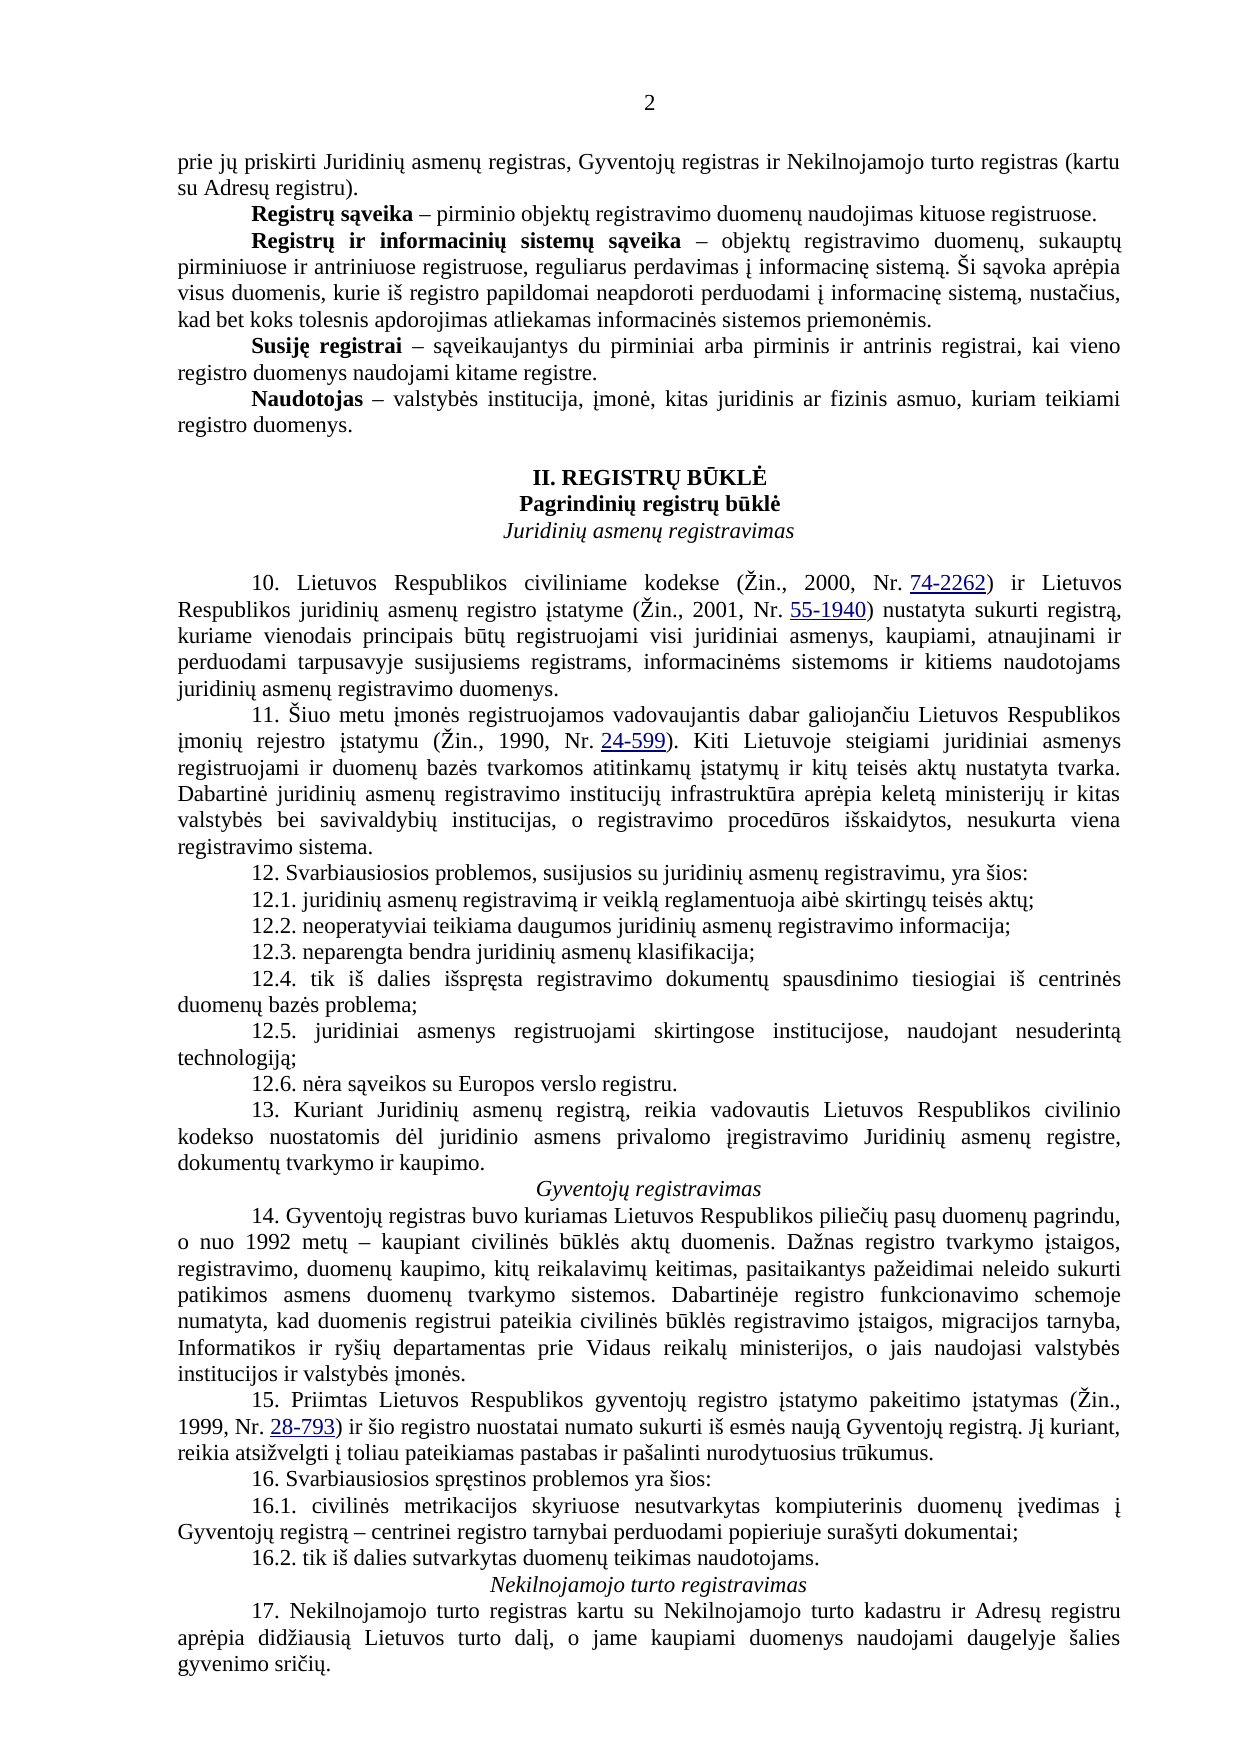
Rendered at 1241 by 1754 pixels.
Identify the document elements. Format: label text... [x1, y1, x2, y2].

subtitle II. REGISTRŲ BŪKLĖ [177, 464, 1122, 490]
text Susiję registrai – sąveikaujantys du pirminiai arba pirminis ir antrinis registrai, kai vieno registro duomenys naudojami kitame registre. [177, 332, 1122, 385]
text Naudotojas – valstybės institucija, įmonė, kitas juridinis ar fizinis asmuo, kuriam teikiami registro duomenys. [177, 385, 1122, 438]
text 12.3. neparengta bendra juridinių asmenų klasifikacija; [177, 938, 1122, 965]
text 12. Svarbiausiosios problemos, susijusios su juridinių asmenų registravimu, yra šios: [177, 859, 1122, 886]
text 14. Gyventojų registras buvo kuriamas Lietuvos Respublikos piliečių pasų duomenų pagrindu, o nuo 1992 metų – kaupiant civilinės būklės aktų duomenis. Dažnas registro tvarkymo įstaigos, registravimo, duomenų kaupimo, kitų reikalavimų keitimas, pasitaikantys pažeidimai neleido sukurti patikimos asmens duomenų tvarkymo sistemos. Dabartinėje registro funkcionavimo schemoje numatyta, kad duomenis registrui pateikia civilinės būklės registravimo įstaigos, migracijos tarnyba, Informatikos ir ryšių departamentas prie Vidaus reikalų ministerijos, o jais naudojasi valstybės institucijos ir valstybės įmonės. [177, 1202, 1122, 1386]
text 15. Priimtas Lietuvos Respublikos gyventojų registro įstatymo pakeitimo įstatymas (Žin., 1999, Nr. 28-793) ir šio registro nuostatai numato sukurti iš esmės naują Gyventojų registrą. Jį kuriant, reikia atsižvelgti į toliau pateikiamas pastabas ir pašalinti nurodytuosius trūkumus. [177, 1386, 1122, 1465]
text 16. Svarbiausiosios spręstinos problemos yra šios: [177, 1465, 1122, 1492]
subtitle Juridinių asmenų registravimas [177, 517, 1122, 543]
subtitle Gyventojų registravimas [177, 1176, 1122, 1202]
text 12.1. juridinių asmenų registravimą ir veiklą reglamentuoja aibė skirtingų teisės aktų; [177, 886, 1122, 912]
subtitle Pagrindinių registrų būklė [177, 490, 1122, 517]
text 11. Šiuo metu įmonės registruojamos vadovaujantis dabar galiojančiu Lietuvos Respublikos įmonių rejestro įstatymu (Žin., 1990, Nr. 24-599). Kiti Lietuvoje steigiami juridiniai asmenys registruojami ir duomenų bazės tvarkomos atitinkamų įstatymų ir kitų teisės aktų nustatyta tvarka. Dabartinė juridinių asmenų registravimo institucijų infrastruktūra aprėpia keletą ministerijų ir kitas valstybės bei savivaldybių institucijas, o registravimo procedūros išskaidytos, nesukurta viena registravimo sistema. [177, 701, 1122, 859]
subtitle Nekilnojamojo turto registravimas [177, 1571, 1122, 1597]
text Registrų sąveika – pirminio objektų registravimo duomenų naudojimas kituose registruose. [177, 200, 1122, 227]
text 12.5. juridiniai asmenys registruojami skirtingose institucijose, naudojant nesuderintą technologiją; [177, 1017, 1122, 1070]
text 13. Kuriant Juridinių asmenų registrą, reikia vadovautis Lietuvos Respublikos civilinio kodekso nuostatomis dėl juridinio asmens privalomo įregistravimo Juridinių asmenų registre, dokumentų tvarkymo ir kaupimo. [177, 1096, 1122, 1176]
text 12.4. tik iš dalies išspręsta registravimo dokumentų spausdinimo tiesiogiai iš centrinės duomenų bazės problema; [177, 965, 1122, 1017]
text Registrų ir informacinių sistemų sąveika – objektų registravimo duomenų, sukauptų pirminiuose ir antriniuose registruose, reguliarus perdavimas į informacinę sistemą. Ši sąvoka aprėpia visus duomenis, kurie iš registro papildomai neapdoroti perduodami į informacinę sistemą, nustačius, kad bet koks tolesnis apdorojimas atliekamas informacinės sistemos priemonėmis. [177, 227, 1122, 332]
text prie jų priskirti Juridinių asmenų registras, Gyventojų registras ir Nekilnojamojo turto registras (kartu su Adresų registru). [177, 148, 1122, 200]
text 10. Lietuvos Respublikos civiliniame kodekse (Žin., 2000, Nr. 74-2262) ir Lietuvos Respublikos juridinių asmenų registro įstatyme (Žin., 2001, Nr. 55-1940) nustatyta sukurti registrą, kuriame vienodais principais būtų registruojami visi juridiniai asmenys, kaupiami, atnaujinami ir perduodami tarpusavyje susijusiems registrams, informacinėms sistemoms ir kitiems naudotojams juridinių asmenų registravimo duomenys. [177, 569, 1122, 701]
text 17. Nekilnojamojo turto registras kartu su Nekilnojamojo turto kadastru ir Adresų registru aprėpia didžiausią Lietuvos turto dalį, o jame kaupiami duomenys naudojami daugelyje šalies gyvenimo sričių. [177, 1597, 1122, 1676]
text 12.6. nėra sąveikos su Europos verslo registru. [177, 1070, 1122, 1096]
text 16.2. tik iš dalies sutvarkytas duomenų teikimas naudotojams. [177, 1544, 1122, 1571]
text 16.1. civilinės metrikacijos skyriuose nesutvarkytas kompiuterinis duomenų įvedimas į Gyventojų registrą – centrinei registro tarnybai perduodami popieriuje surašyti dokumentai; [177, 1492, 1122, 1544]
text 12.2. neoperatyviai teikiama daugumos juridinių asmenų registravimo informacija; [177, 912, 1122, 938]
